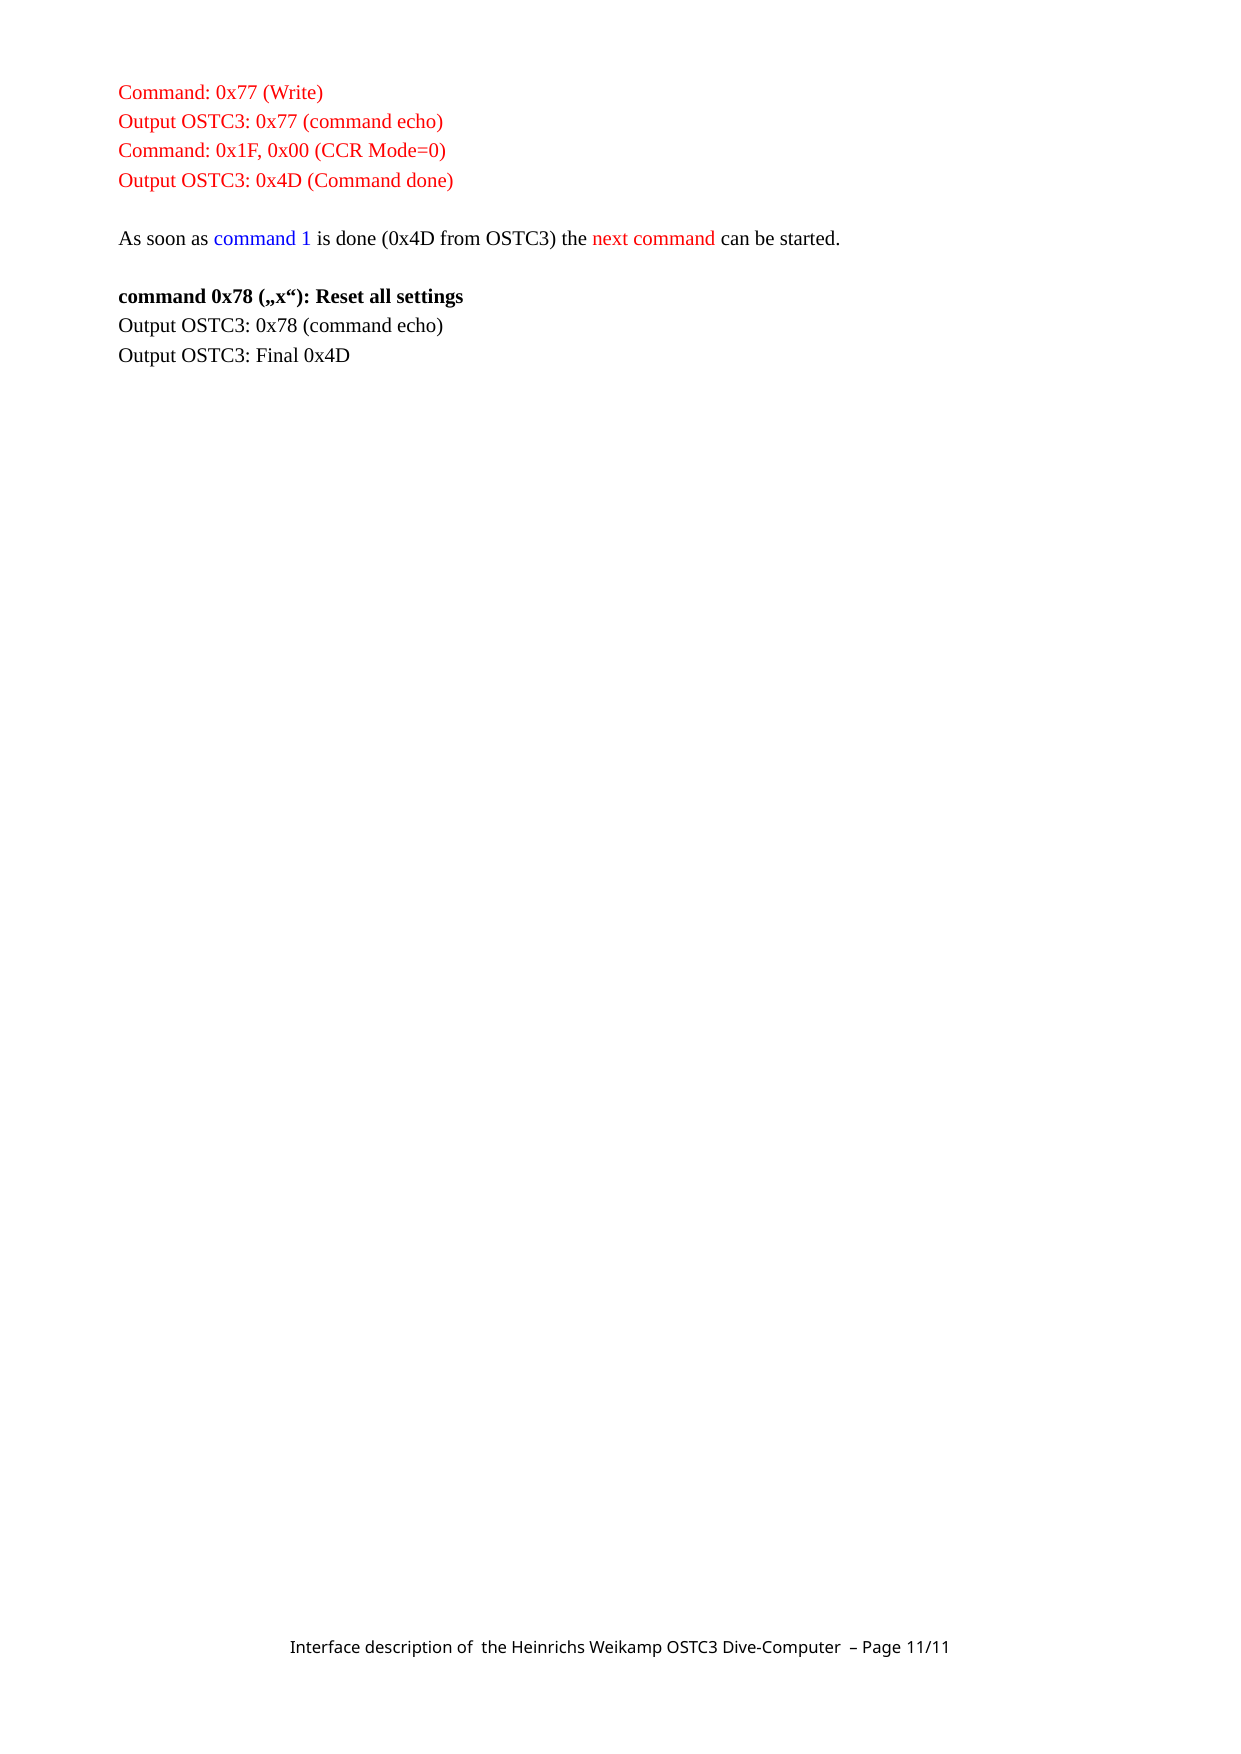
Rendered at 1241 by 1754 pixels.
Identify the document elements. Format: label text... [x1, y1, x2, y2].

text command 0x78 („x“): Reset all settings [118, 279, 1122, 308]
text Output OSTC3: Final 0x4D [118, 337, 1122, 367]
text As soon as command 1 is done (0x4D from OSTC3) the next command can be started. [118, 221, 1122, 250]
text Command: 0x77 (Write) [118, 75, 1122, 104]
text Command: 0x1F, 0x00 (CCR Mode=0) [118, 133, 1122, 162]
text Output OSTC3: 0x77 (command echo) [118, 104, 1122, 133]
text Output OSTC3: 0x78 (command echo) [118, 308, 1122, 337]
text Output OSTC3: 0x4D (Command done) [118, 162, 1122, 192]
